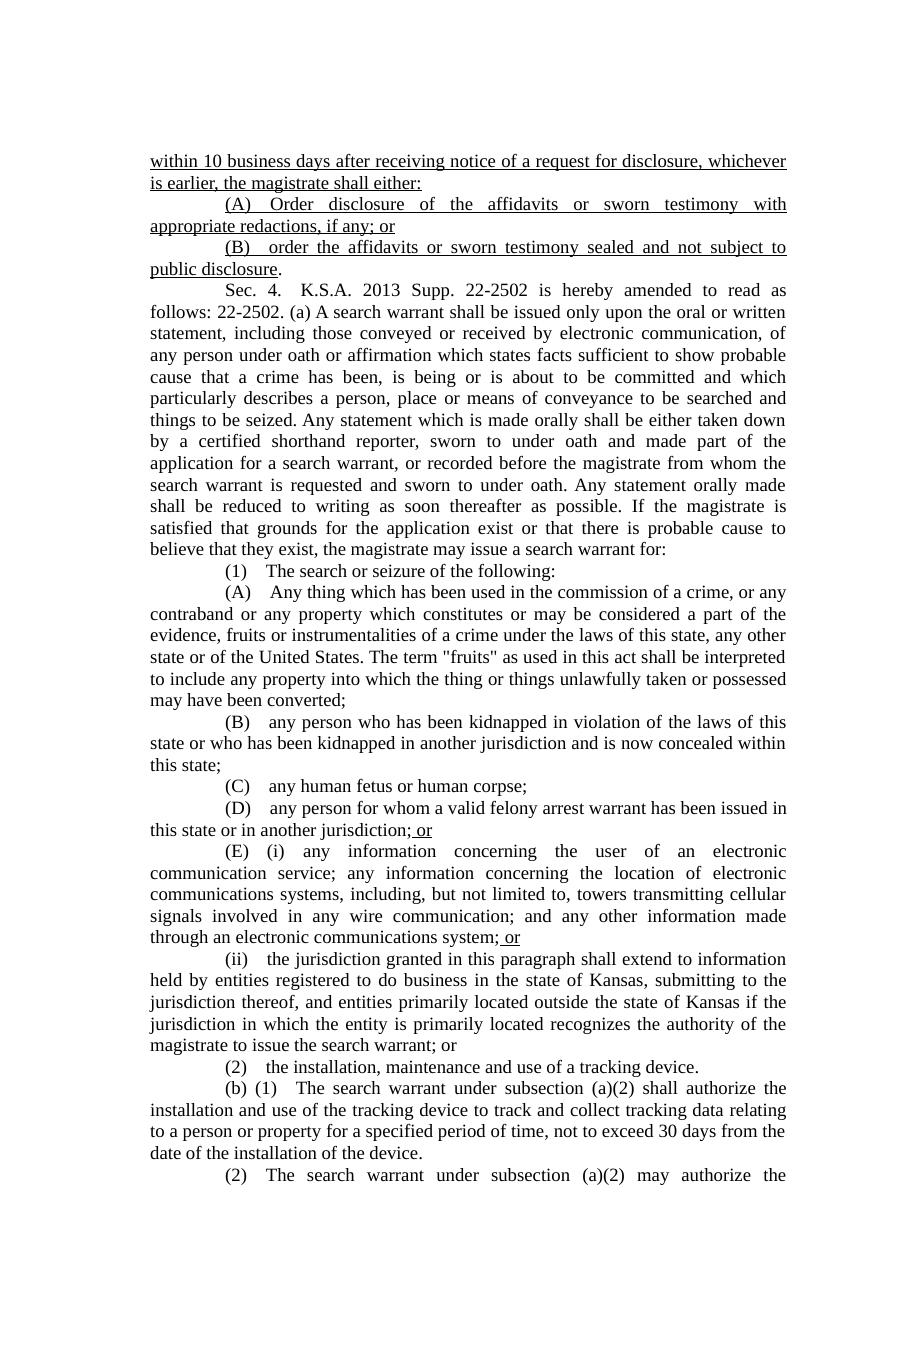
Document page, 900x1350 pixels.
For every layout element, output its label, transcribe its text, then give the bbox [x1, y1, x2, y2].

text Sec. 4. K.S.A. 2013 Supp. 22-2502 is hereby amended to read as follows: 22-2502. (a) A search warrant shall be issued only upon the oral or written statement, including those conveyed or received by electronic communication, of any person under oath or affirmation which states facts sufficient to show probable cause that a crime has been, is being or is about to be committed and which particularly describes a person, place or means of conveyance to be searched and things to be seized. Any statement which is made orally shall be either taken down by a certified shorthand reporter, sworn to under oath and made part of the application for a search warrant, or recorded before the magistrate from whom the search warrant is requested and sworn to under oath. Any statement orally made shall be reduced to writing as soon thereafter as possible. If the magistrate is satisfied that grounds for the application exist or that there is probable cause to believe that they exist, the magistrate may issue a search warrant for: [150, 279, 787, 560]
text (2) the installation, maintenance and use of a tracking device. [150, 1056, 787, 1077]
text within 10 business days after receiving notice of a request for disclosure, whichever [150, 150, 787, 169]
text (D) any person for whom a valid felony arrest warrant has been issued in this state or in another jurisdiction; or [150, 797, 787, 840]
text (ii) the jurisdiction granted in this paragraph shall extend to information held by entities registered to do business in the state of Kansas, submitting to the jurisdiction thereof, and entities primarily located outside the state of Kansas if the jurisdiction in which the entity is primarily located recognizes the authority of the magistrate to issue the search warrant; or [150, 948, 787, 1056]
text (E) (i) any information concerning the user of an electronic communication service; any information concerning the location of electronic communications systems, including, but not limited to, towers transmitting cellular signals involved in any wire communication; and any other information made through an electronic communications system; or [150, 840, 787, 948]
text (1) The search or seizure of the following: [150, 560, 787, 581]
text (2) The search warrant under subsection (a)(2) may authorize the [150, 1163, 787, 1185]
text (b) (1) The search warrant under subsection (a)(2) shall authorize the installation and use of the tracking device to track and collect tracking data relating to a person or property for a specified period of time, not to exceed 30 days from the date of the installation of the device. [150, 1077, 787, 1163]
text (B) order the affidavits or sworn testimony sealed and not subject to public disclosure. [150, 236, 787, 279]
text (A) Any thing which has been used in the commission of a crime, or any contraband or any property which constitutes or may be considered a part of the evidence, fruits or instrumentalities of a crime under the laws of this state, any other state or of the United States. The term "fruits" as used in this act shall be interpreted to include any property into which the thing or things unlawfully taken or possessed may have been converted; [150, 581, 787, 711]
text is earlier, the magistrate shall either: [150, 170, 787, 193]
text (A) Order disclosure of the affidavits or sworn testimony with appropriate redactions, if any; or [150, 193, 787, 236]
text (B) any person who has been kidnapped in violation of the laws of this state or who has been kidnapped in another jurisdiction and is now concealed within this state; [150, 711, 787, 775]
text (C) any human fetus or human corpse; [150, 775, 787, 797]
